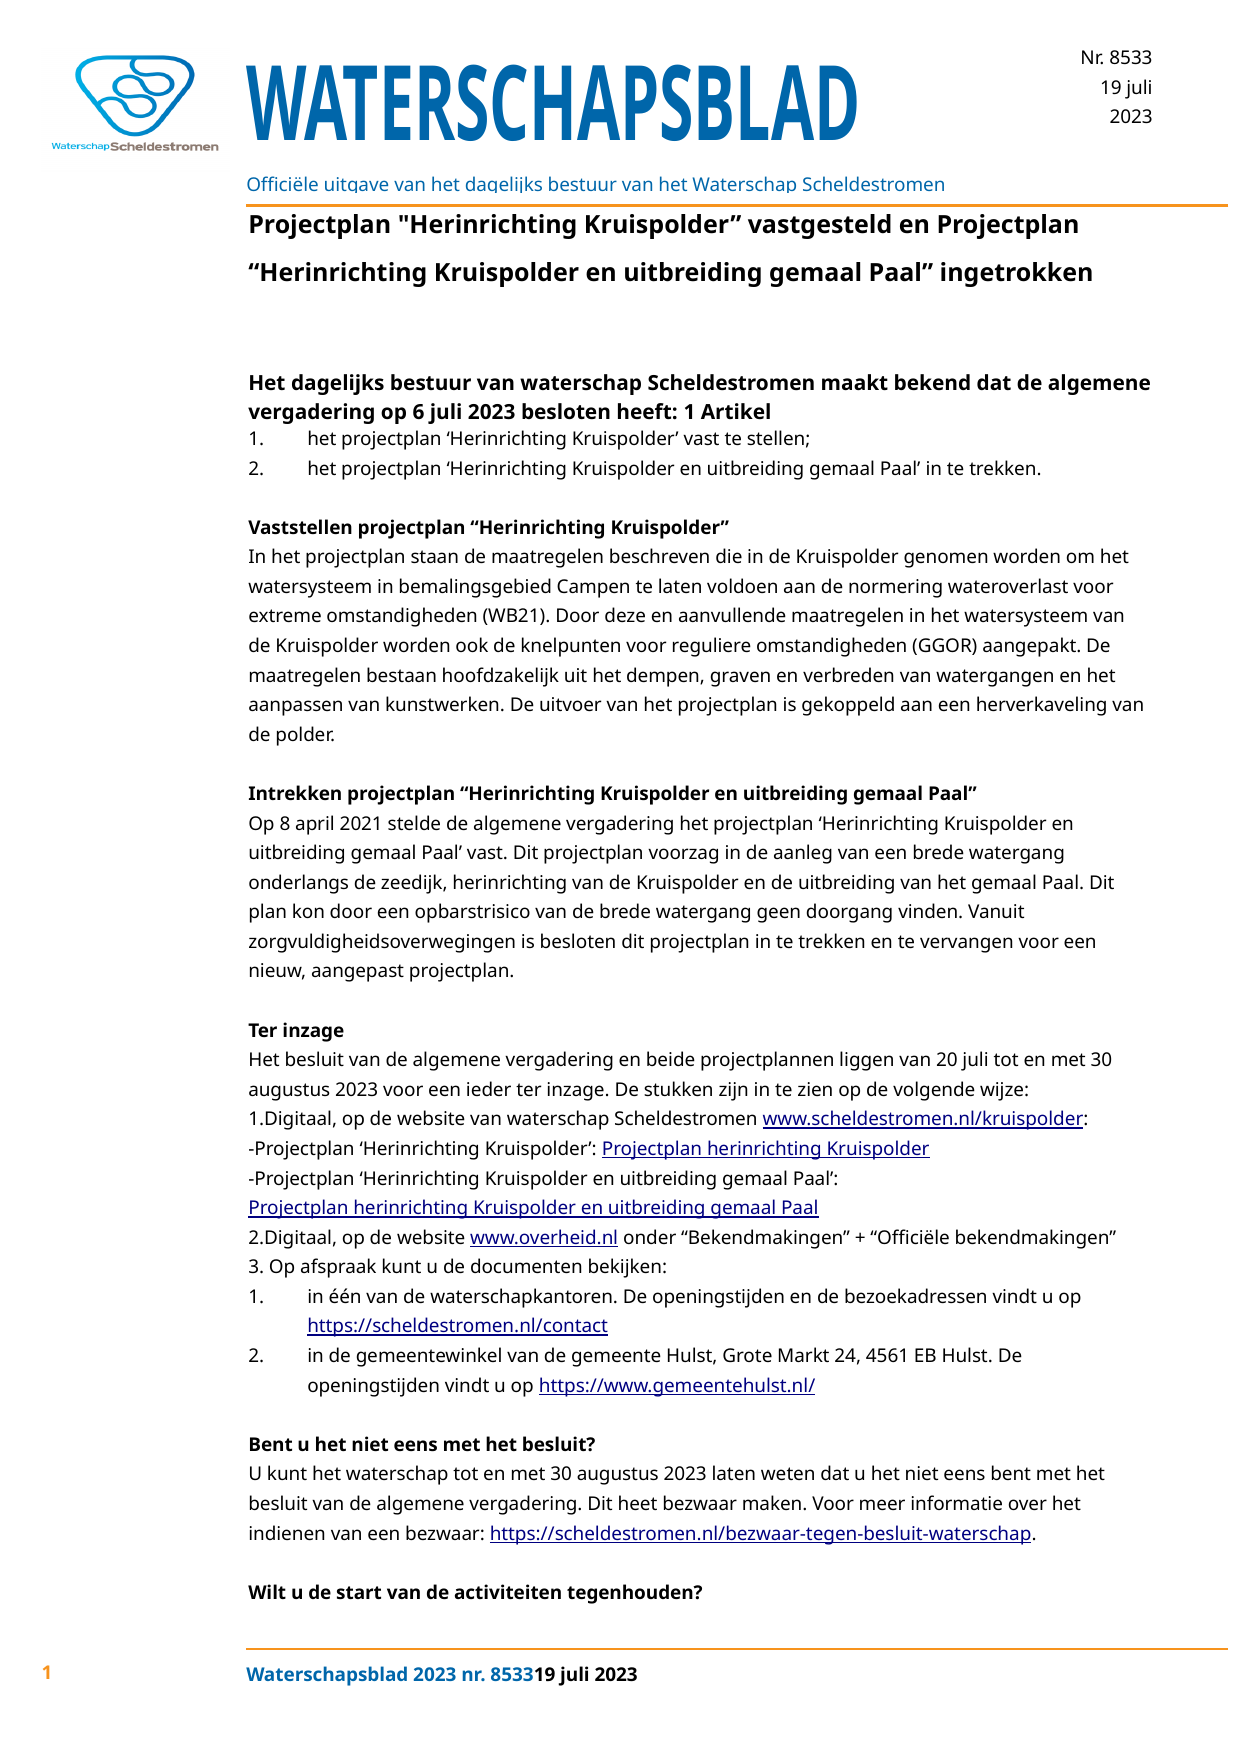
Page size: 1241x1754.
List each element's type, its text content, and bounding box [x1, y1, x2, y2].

list in de gemeentewinkel van de gemeente Hulst, Grote Markt 24, 4561 EB Hulst. De openingstijden vindt u op https://www.gemeentehulst.nl/ [248, 1342, 1152, 1398]
text Bent u het niet eens met het besluit? [248, 1431, 1152, 1457]
text 3. Op afspraak kunt u de documenten bekijken: [248, 1253, 1152, 1279]
list in één van de waterschapkantoren. De openingstijden en de bezoekadressen vindt u op https://scheldestromen.nl/contact [248, 1283, 1152, 1338]
text In het projectplan staan de maatregelen beschreven die in de Kruispolder genomen worden om het watersysteem in bemalingsgebied Campen te laten voldoen aan de normering wateroverlast voor extreme omstandigheden (WB21). Door deze en aanvullende maatregelen in het watersysteem van de Kruispolder worden ook de knelpunten voor reguliere omstandigheden (GGOR) aangepakt. De maatregelen bestaan hoofdzakelijk uit het dempen, graven en verbreden van watergangen en het aanpassen van kunstwerken. De uitvoer van het projectplan is gekoppeld aan een herverkaveling van de polder. [248, 543, 1152, 747]
text Het besluit van de algemene vergadering en beide projectplannen liggen van 20 juli tot en met 30 augustus 2023 voor een ieder ter inzage. De stukken zijn in te zien op de volgende wijze: [248, 1046, 1152, 1102]
list het projectplan ‘Herinrichting Kruispolder en uitbreiding gemaal Paal’ in te trekken. [248, 455, 1152, 481]
text Projectplan herinrichting Kruispolder en uitbreiding gemaal Paal [248, 1194, 1152, 1220]
text Vaststellen projectplan “Herinrichting Kruispolder” [248, 514, 1152, 540]
text Ter inzage [248, 1017, 1152, 1043]
text 2.Digitaal, op de website www.overheid.nl onder “Bekendmakingen” + “Officiële bekendmakingen” [248, 1224, 1152, 1250]
text -Projectplan ‘Herinrichting Kruispolder en uitbreiding gemaal Paal’: [248, 1165, 1152, 1191]
list het projectplan ‘Herinrichting Kruispolder’ vast te stellen; [248, 425, 1152, 451]
picture [41, 47, 231, 172]
text Wilt u de start van de activiteiten tegenhouden? [248, 1579, 1152, 1605]
text U kunt het waterschap tot en met 30 augustus 2023 laten weten dat u het niet eens bent met het besluit van de algemene vergadering. Dit heet bezwaar maken. Voor meer informatie over het indienen van een bezwaar: https://scheldestromen.nl/bezwaar-tegen-besluit-waterschap. [248, 1461, 1152, 1546]
text Op 8 april 2021 stelde de algemene vergadering het projectplan ‘Herinrichting Kruispolder en uitbreiding gemaal Paal’ vast. Dit projectplan voorzag in de aanleg van een brede watergang onderlangs de zeedijk, herinrichting van de Kruispolder en de uitbreiding van het gemaal Paal. Dit plan kon door een opbarstrisico van de brede watergang geen doorgang vinden. Vanuit zorgvuldigheidsoverwegingen is besloten dit projectplan in te trekken en te vervangen voor een nieuw, aangepast projectplan. [248, 810, 1152, 983]
text Projectplan "Herinrichting Kruispolder” vastgesteld en Projectplan “Herinrichting Kruispolder en uitbreiding gemaal Paal” ingetrokken [248, 207, 1152, 288]
text -Projectplan ‘Herinrichting Kruispolder’: Projectplan herinrichting Kruispolder [248, 1135, 1152, 1161]
text Het dagelijks bestuur van waterschap Scheldestromen maakt bekend dat de algemene vergadering op 6 juli 2023 besloten heeft: 1 Artikel [248, 368, 1152, 425]
text Intrekken projectplan “Herinrichting Kruispolder en uitbreiding gemaal Paal” [248, 780, 1152, 806]
text 1.Digitaal, op de website van waterschap Scheldestromen www.scheldestromen.nl/kruispolder: [248, 1106, 1152, 1131]
